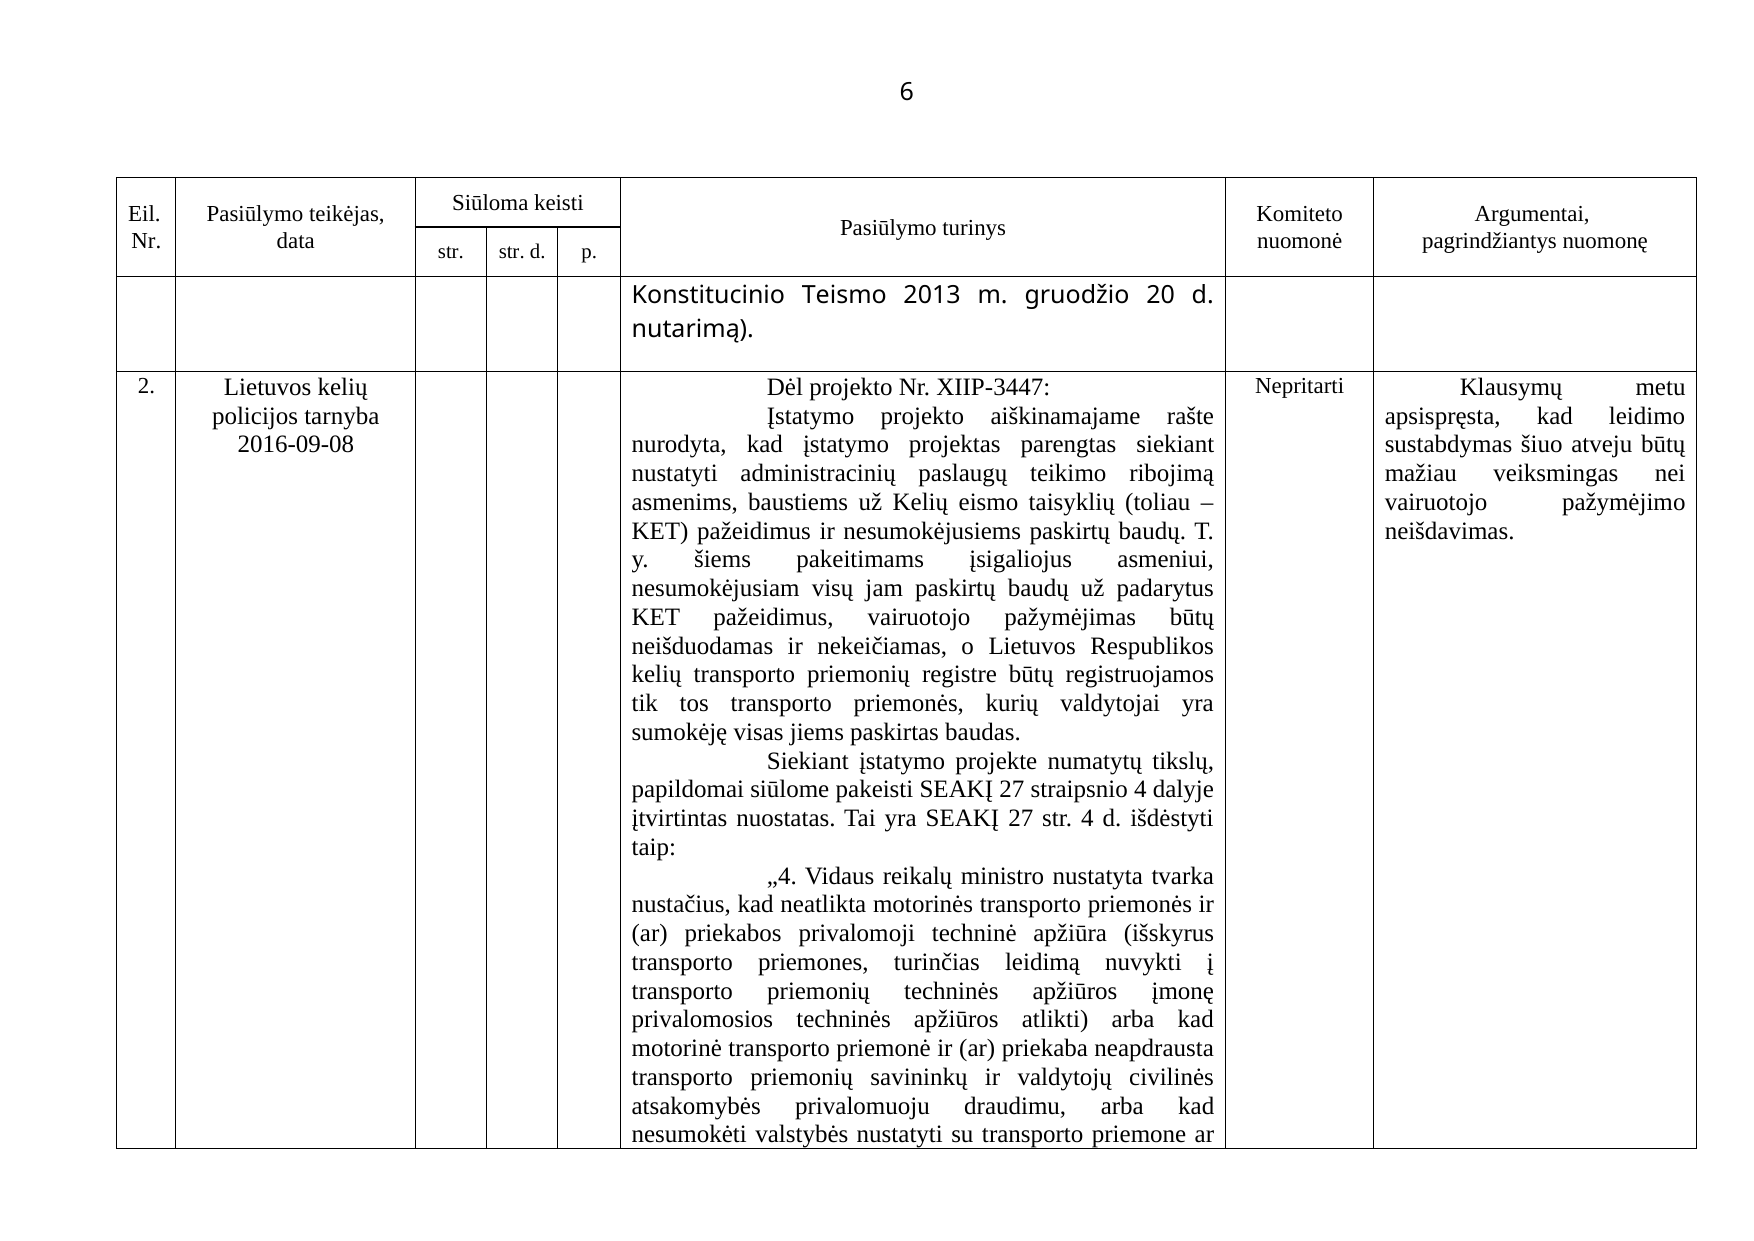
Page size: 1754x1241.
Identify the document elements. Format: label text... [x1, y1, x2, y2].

table_cell [176, 277, 415, 371]
table_cell [558, 372, 620, 1148]
table_cell Nepritarti [1226, 372, 1373, 1148]
table_header Komiteto nuomonė [1226, 178, 1373, 276]
table_cell [416, 277, 486, 371]
table_cell 2. [117, 372, 175, 1148]
table_header Argumentai, pagrindžiantys nuomonę [1374, 178, 1696, 276]
table_cell [1374, 277, 1696, 371]
table_cell Lietuvos kelių policijos tarnyba 2016-09-08 [176, 372, 415, 1148]
table_cell Konstitucinio Teismo 2013 m. gruodžio 20 d. nutarimą). [621, 277, 1225, 371]
table_cell p. [558, 228, 620, 276]
table_cell [416, 372, 486, 1148]
table_cell Klausymų metu apsispręsta, kad leidimo sustabdymas šiuo atveju būtų mažiau veiksmingas nei vairuotojo pažymėjimo neišdavimas. [1374, 372, 1696, 1148]
table_header Pasiūlymo teikėjas, data [176, 178, 415, 276]
table_header Eil. Nr. [117, 178, 175, 276]
table_cell str. d. [487, 228, 557, 276]
table_cell str. [416, 228, 486, 276]
table_header Pasiūlymo turinys [621, 178, 1225, 276]
table_header Siūloma keisti [416, 178, 620, 226]
table_cell [558, 277, 620, 371]
table_cell Dėl projekto Nr. XIIP-3447: Įstatymo projekto aiškinamajame rašte nurodyta, kad įstatymo projektas parengtas siekiant nustatyti administracinių paslaugų teikimo ribojimą asmenims, baustiems už Kelių eismo taisyklių (toliau – KET) pažeidimus ir nesumokėjusiems paskirtų baudų. T. y. šiems pakeitimams įsigaliojus asmeniui, nesumokėjusiam visų jam paskirtų baudų už padarytus KET pažeidimus, vairuotojo pažymėjimas būtų neišduodamas ir nekeičiamas, o Lietuvos Respublikos kelių transporto priemonių registre būtų registruojamos tik tos transporto priemonės, kurių valdytojai yra sumokėję visas jiems paskirtas baudas. Siekiant įstatymo projekte numatytų tikslų, papildomai siūlome pakeisti SEAKĮ 27 straipsnio 4 dalyje įtvirtintas nuostatas. Tai yra SEAKĮ 27 str. 4 d. išdėstyti taip: „4. Vidaus reikalų ministro nustatyta tvarka nustačius, kad neatlikta motorinės transporto priemonės ir (ar) priekabos privalomoji techninė apžiūra (išskyrus transporto priemones, turinčias leidimą nuvykti į transporto priemonių techninės apžiūros įmonę privalomosios techninės apžiūros atlikti) arba kad motorinė transporto priemonė ir (ar) priekaba neapdrausta transporto priemonių savininkų ir valdytojų civilinės atsakomybės privalomuoju draudimu, arba kad nesumokėti valstybės nustatyti su transporto priemone ar [621, 372, 1225, 1148]
table_cell [487, 372, 557, 1148]
table_cell [487, 277, 557, 371]
table_cell [1226, 277, 1373, 371]
table_cell [117, 277, 175, 371]
